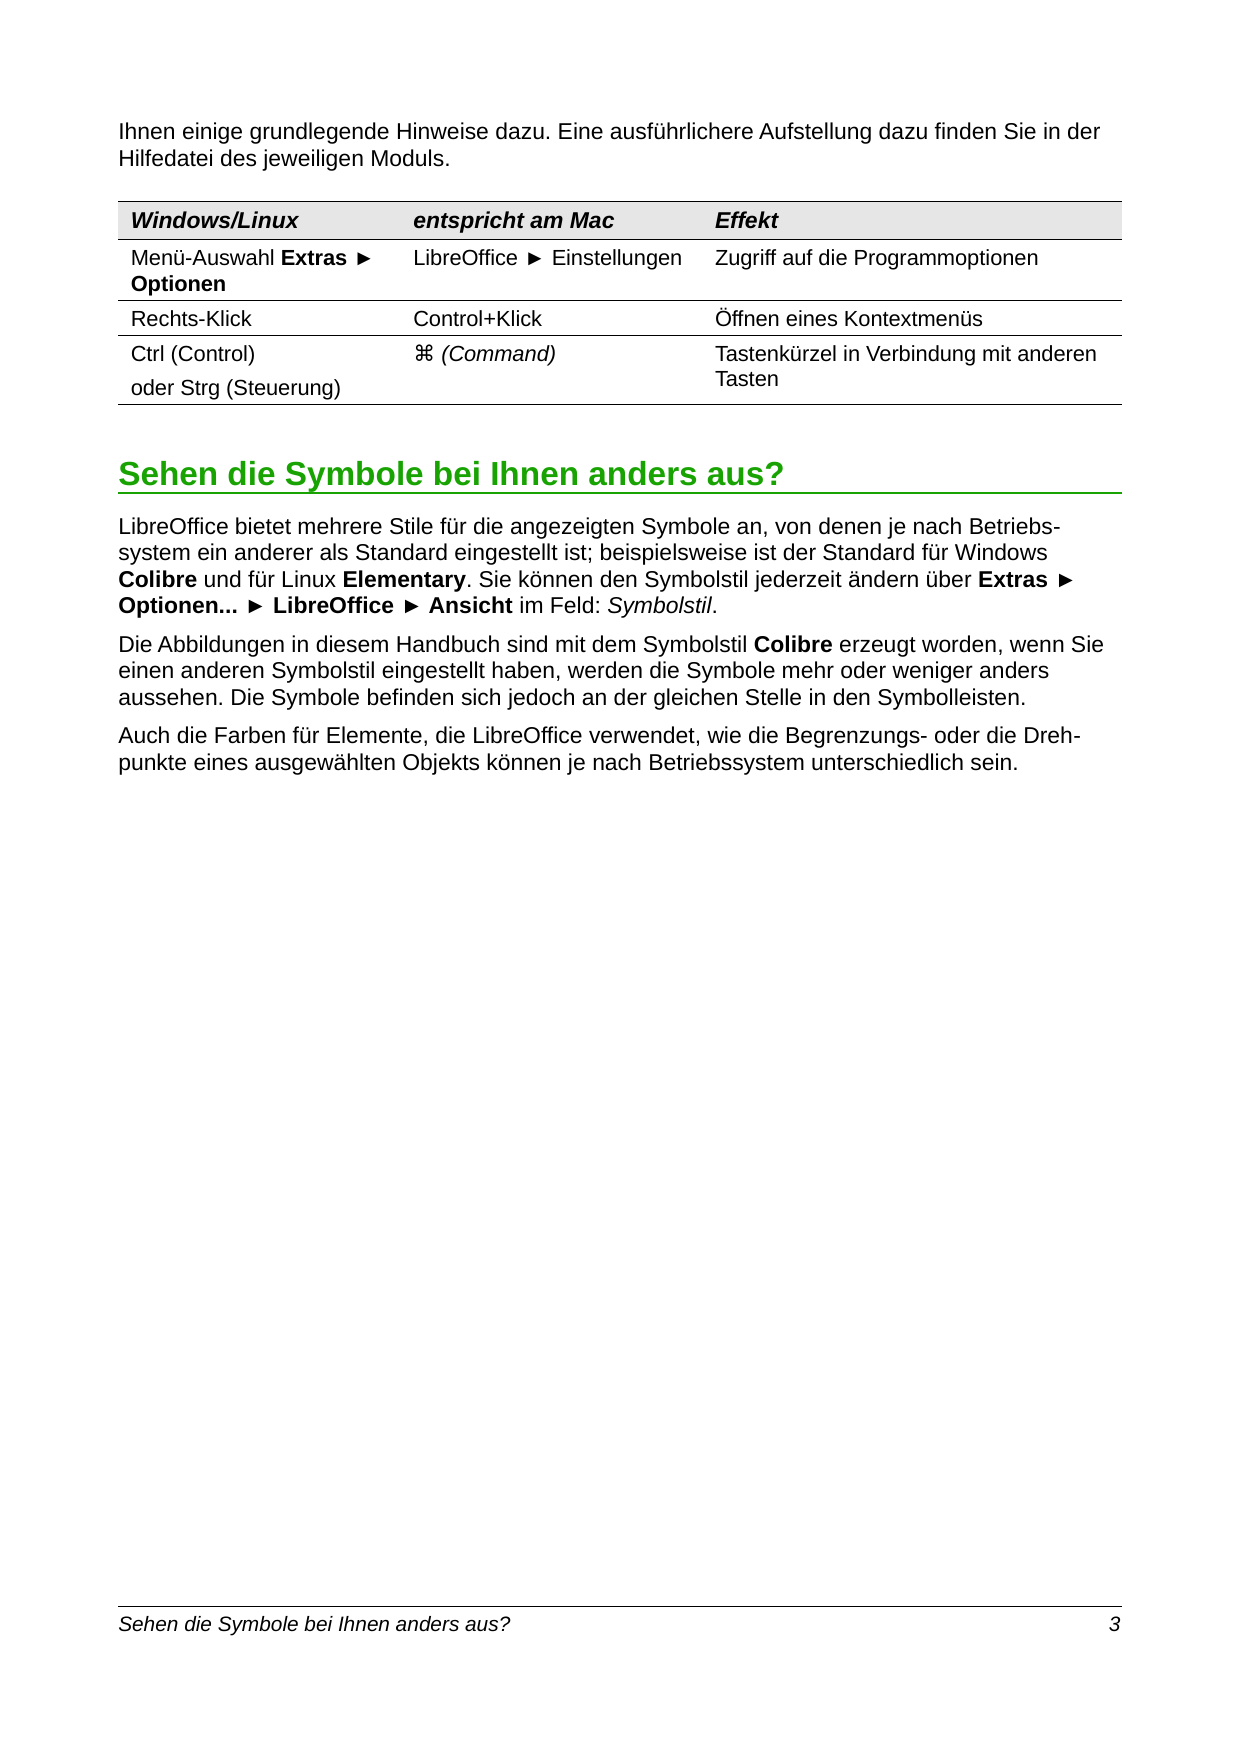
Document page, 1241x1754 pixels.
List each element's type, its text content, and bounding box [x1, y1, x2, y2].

table_cell Rechts-Klick [118, 301, 401, 335]
table_cell ⌘ (Command) [401, 336, 702, 404]
table_cell Öffnen eines Kontextmenüs [702, 301, 1122, 335]
table_header entspricht am Mac [401, 202, 702, 239]
table_cell Tastenkürzel in Verbindung mit anderen Tasten [702, 336, 1122, 404]
table_cell Menü-Auswahl Extras ► Optionen [118, 240, 401, 300]
text Ihnen einige grundlegende Hinweise dazu. Eine ausführlichere Aufstellung dazu finden Sie in der Hilfedatei des jeweiligen Moduls. [118, 118, 1122, 171]
text Auch die Farben für Elemente, die LibreOffice verwendet, wie die Begrenzungs- oder die Dreh­punkte eines ausgewählten Objekts können je nach Betriebssystem unterschiedlich sein. [118, 722, 1122, 775]
table_cell Ctrl (Control) oder Strg (Steuerung) [118, 336, 401, 404]
table_header Effekt [702, 202, 1122, 239]
subtitle Sehen die Symbole bei Ihnen anders aus? [118, 453, 1122, 492]
table_cell Zugriff auf die Programmoptionen [702, 240, 1122, 300]
table_cell LibreOffice ► Einstellungen [401, 240, 702, 300]
table_header Windows/Linux [118, 202, 401, 239]
text Die Abbildungen in diesem Handbuch sind mit dem Symbolstil Colibre erzeugt worden, wenn Sie einen anderen Symbolstil eingestellt haben, werden die Symbole mehr oder weniger anders aussehen. Die Symbole befinden sich jedoch an der gleichen Stelle in den Symbolleisten. [118, 631, 1122, 710]
text LibreOffice bietet mehrere Stile für die angezeigten Symbole an, von denen je nach Betriebs­system ein anderer als Standard eingestellt ist; beispielsweise ist der Standard für Windows Colibre und für Linux Elementary. Sie können den Symbolstil jederzeit ändern über Extras ► Optionen... ► LibreOffice ► Ansicht im Feld: Symbolstil. [118, 513, 1122, 618]
table_cell Control+Klick [401, 301, 702, 335]
